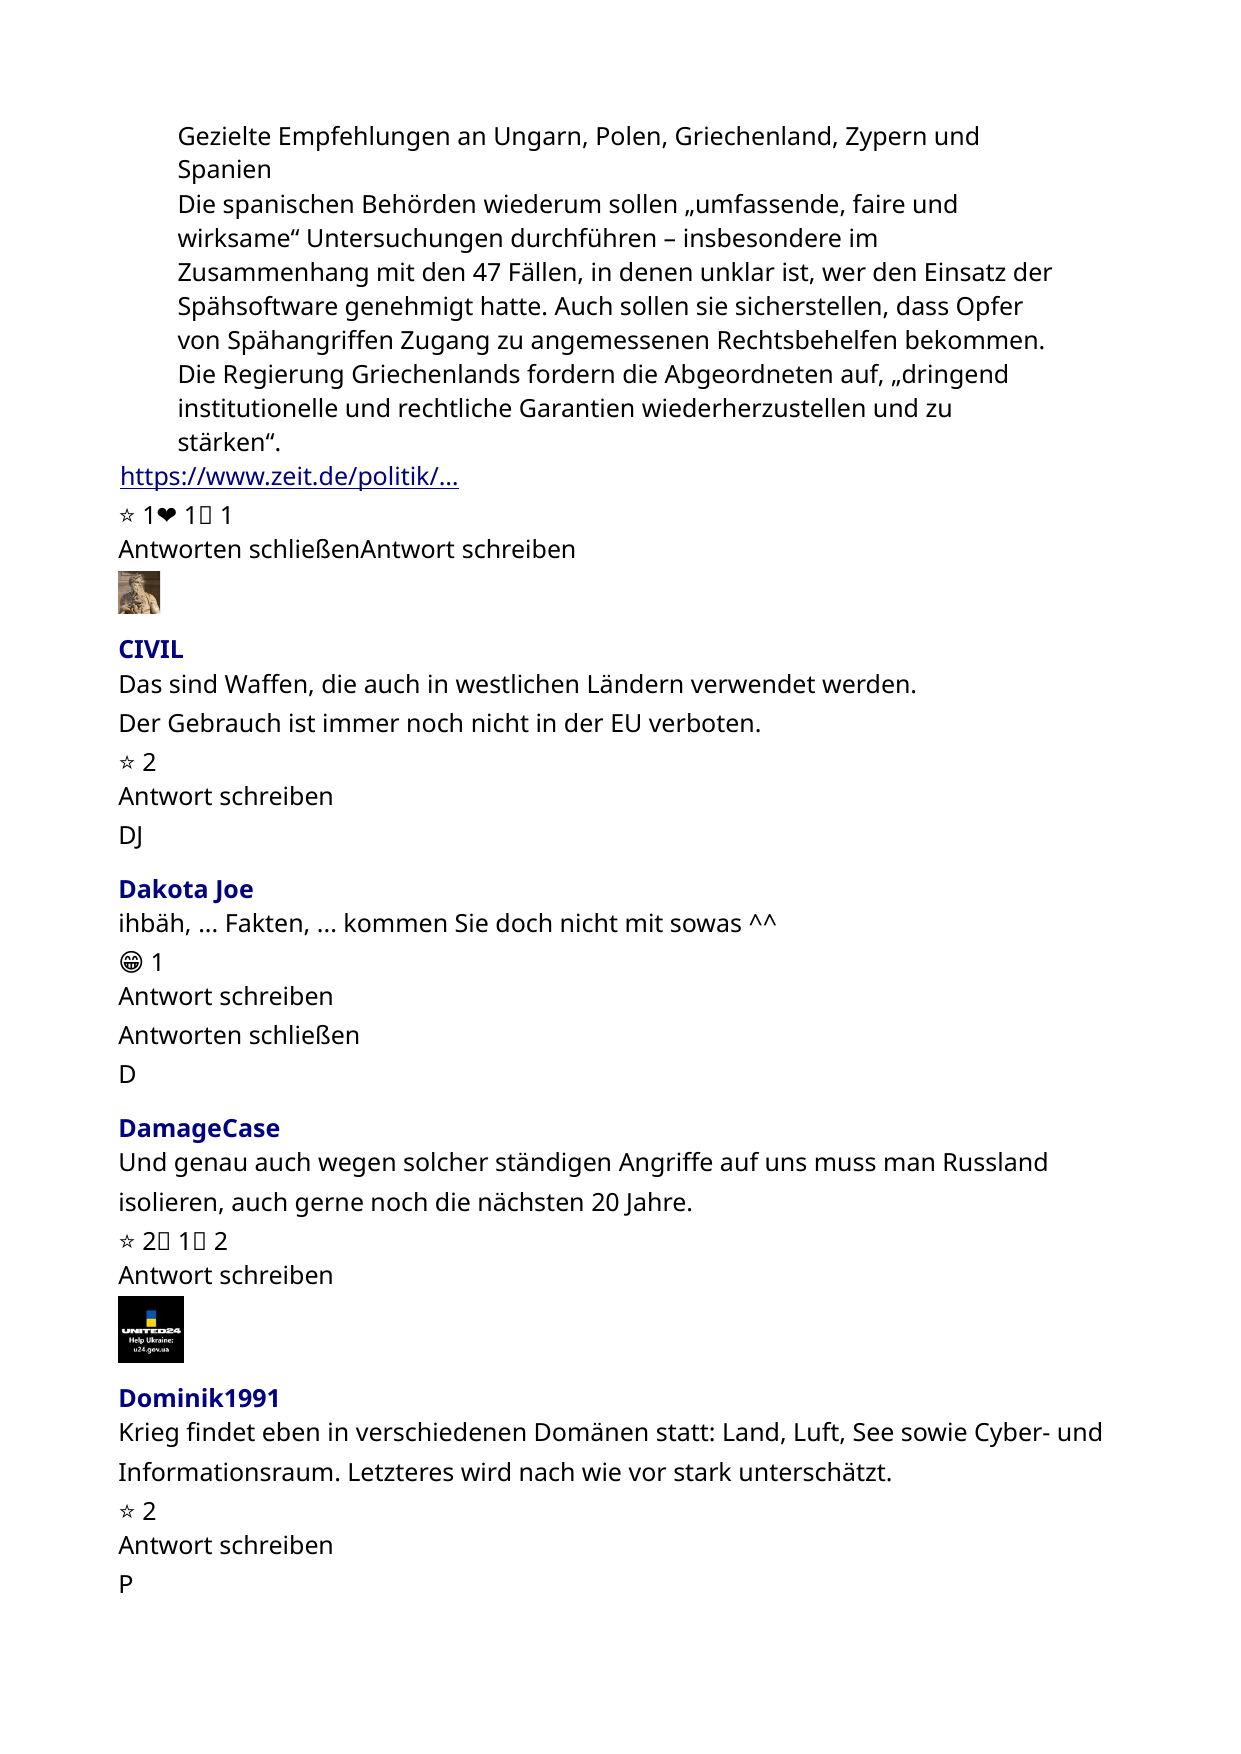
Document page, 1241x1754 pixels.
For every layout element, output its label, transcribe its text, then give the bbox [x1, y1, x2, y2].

subtitle DamageCase [118, 1111, 1122, 1145]
text ⭐️ 2 [118, 744, 1122, 779]
text ⭐️ 2 [118, 1493, 1122, 1527]
picture [118, 571, 161, 614]
text Antwort schreiben [118, 979, 1122, 1013]
text 😁 1 [118, 945, 1122, 979]
text ⭐️ 2🙁 1🤨 2 [118, 1223, 1122, 1257]
text DJ [118, 818, 1122, 852]
text D [118, 1057, 1122, 1091]
subtitle Dakota Joe [118, 872, 1122, 906]
text https://www.zeit.de/politik/… [118, 459, 1122, 493]
text ihbäh, ... Fakten, ... kommen Sie doch nicht mit sowas ^^ [118, 906, 1122, 940]
picture [118, 1296, 184, 1363]
text Antwort schreiben [118, 779, 1122, 813]
text Und genau auch wegen solcher ständigen Angriffe auf uns muss man Russland isolieren, auch gerne noch die nächsten 20 Jahre. [118, 1145, 1122, 1218]
text Krieg findet eben in verschiedenen Domänen statt: Land, Luft, See sowie Cyber- und Informationsraum. Letzteres wird nach wie vor stark unterschätzt. [118, 1415, 1122, 1488]
text Antworten schließenAntwort schreiben [118, 532, 1122, 566]
text Antwort schreiben [118, 1527, 1122, 1562]
text P [118, 1567, 1122, 1601]
text Antworten schließen [118, 1018, 1122, 1052]
text Die Regierung Griechenlands fordern die Abgeordneten auf, „dringend institutionelle und rechtliche Garantien wiederherzustellen und zu stärken“. [177, 357, 1063, 459]
text Antwort schreiben [118, 1257, 1122, 1291]
text Der Gebrauch ist immer noch nicht in der EU verboten. [118, 705, 1122, 739]
text Das sind Waffen, die auch in westlichen Ländern verwendet werden. [118, 666, 1122, 700]
text Die spanischen Behörden wiederum sollen „umfassende, faire und wirksame“ Untersuchungen durchführen – insbesondere im Zusammenhang mit den 47 Fällen, in denen unklar ist, wer den Einsatz der Spähsoftware genehmigt hatte. Auch sollen sie sicherstellen, dass Opfer von Spähangriffen Zugang zu angemessenen Rechtsbehelfen bekommen. [177, 186, 1063, 357]
subtitle Dominik1991 [118, 1381, 1122, 1415]
subtitle CIVIL [118, 632, 1122, 666]
text ⭐️ 1❤️ 1🤨 1 [118, 498, 1122, 532]
text Gezielte Empfehlungen an Ungarn, Polen, Griechenland, Zypern und Spanien [177, 118, 1063, 186]
